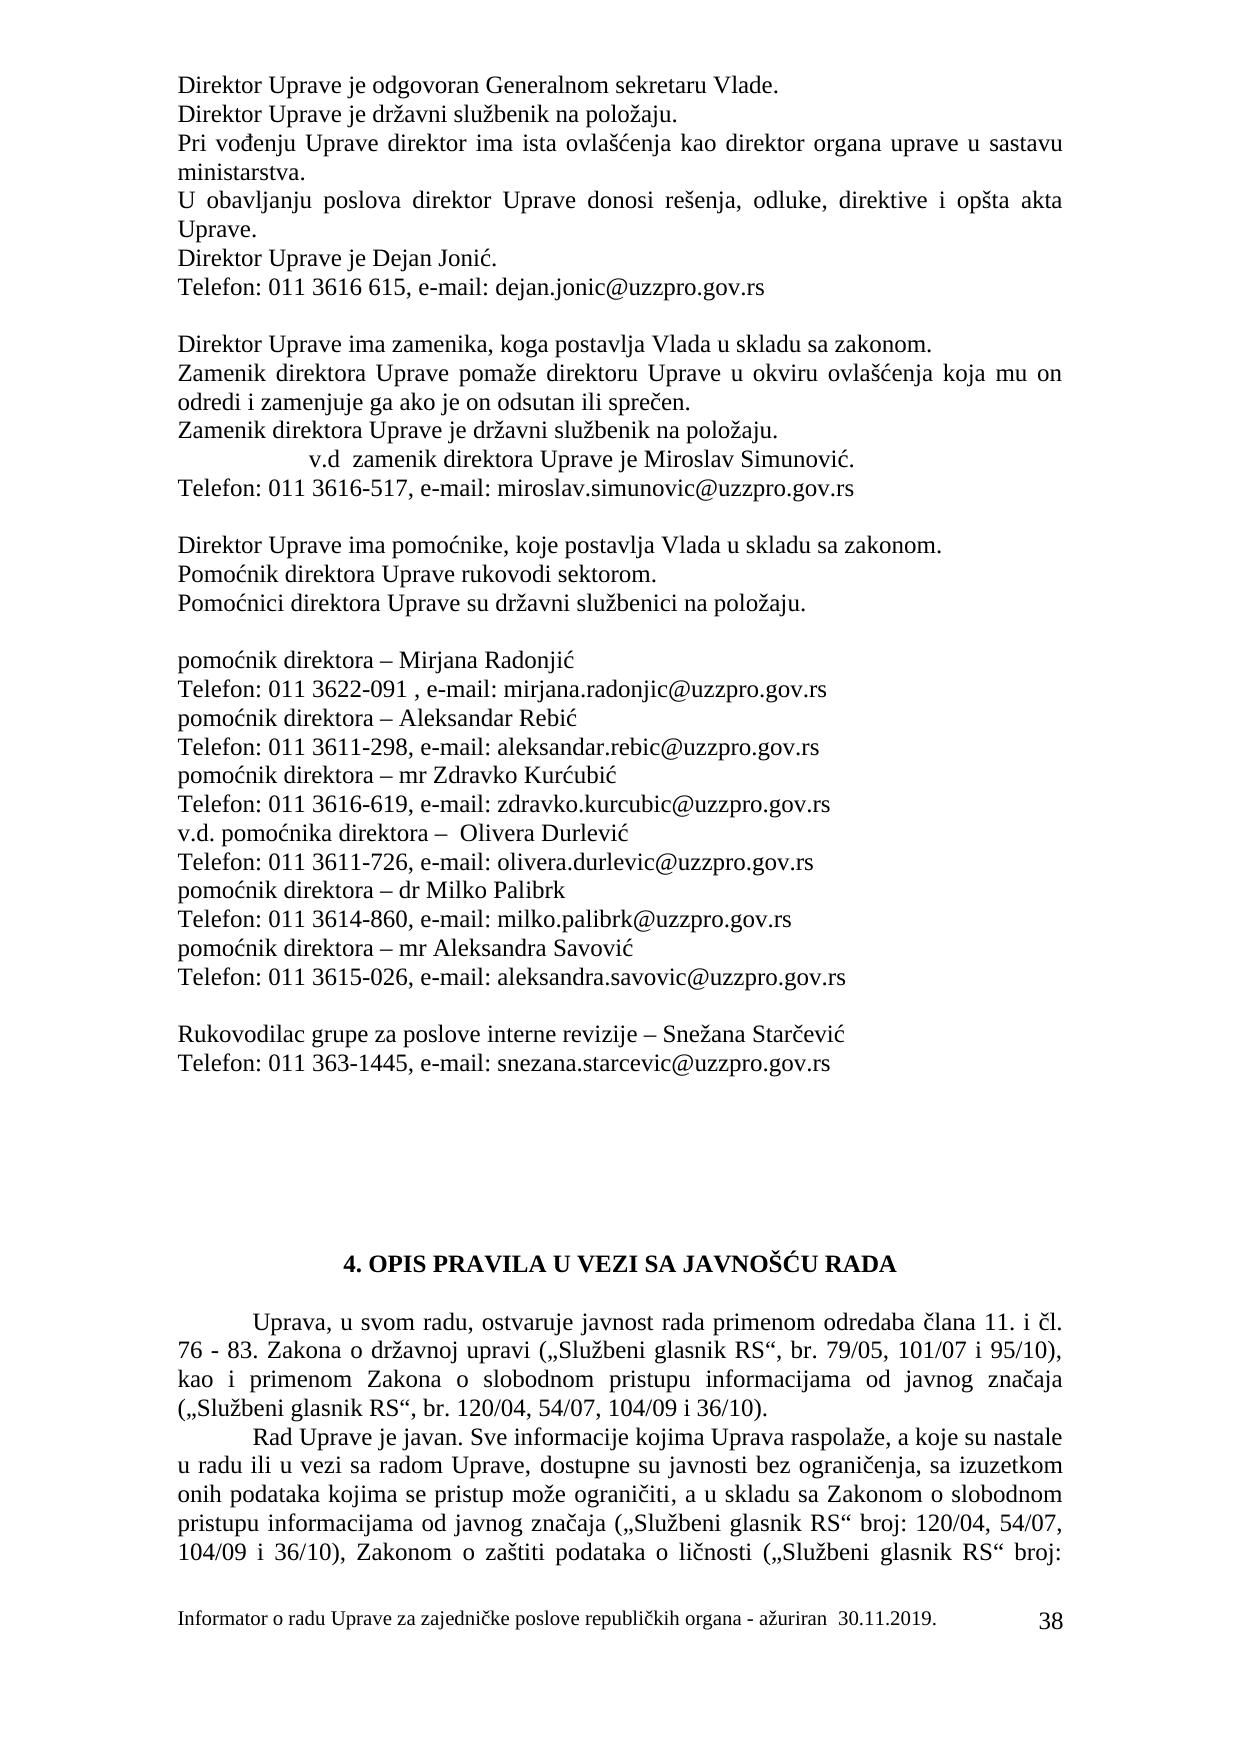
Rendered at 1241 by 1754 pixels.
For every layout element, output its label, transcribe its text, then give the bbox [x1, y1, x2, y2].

text pomoćnik direktora – mr Zdravko Kurćubić [177, 760, 1063, 789]
text v.d zamenik direktora Uprave je Miroslav Simunović. [177, 444, 1063, 473]
text Pri vođenju Uprave direktor ima ista ovlašćenja kao direktor organa uprave u sastavu ministarstva. [177, 128, 1063, 185]
text pomoćnik direktora – mr Aleksandra Savović [177, 933, 1063, 962]
text Telefon: 011 3614-860, e-mail: milko.palibrk@uzzpro.gov.rs [177, 904, 1063, 933]
text pomoćnik direktora – dr Milko Palibrk [177, 875, 1063, 904]
text Direktor Uprave je odgovoran Generalnom sekretaru Vlade. [177, 70, 1063, 99]
text Direktor Uprave ima zamenika, koga postavlja Vlada u skladu sa zakonom. [177, 329, 1063, 358]
text Zamenik direktora Uprave je državni službenik na položaju. [177, 415, 1063, 444]
text Direktor Uprave je državni službenik na položaju. [177, 99, 1063, 128]
text Pomoćnik direktora Uprave rukovodi sektorom. [177, 559, 1063, 588]
text Rad Uprave je javan. Sve informacije kojima Uprava raspolaže, a koje su nastale u radu ili u vezi sa radom Uprave, dostupne su javnosti bez ograničenja, sa izuzetkom onih podataka kojima se pristup može ograničiti, a u skladu sa Zakonom o slobodnom pristupu informacijama od javnog značaja („Službeni glasnik RS“ broj: 120/04, 54/07, 104/09 i 36/10), Zakonom o zaštiti podataka o ličnosti („Službeni glasnik RS“ broj: [177, 1422, 1063, 1565]
text Direktor Uprave je Dejan Jonić. [177, 243, 1063, 272]
text Telefon: 011 363-1445, e-mail: snezana.starcevic@uzzpro.gov.rs [177, 1048, 1063, 1077]
text Telefon: 011 3611-298, e-mail: aleksandar.rebic@uzzpro.gov.rs [177, 732, 1063, 760]
text Telefon: 011 3611-726, e-mail: olivera.durlevic@uzzpro.gov.rs [177, 847, 1063, 875]
text U obavljanju poslova direktor Uprave donosi rešenja, odluke, direktive i opšta akta Uprave. [177, 185, 1063, 243]
text Uprava, u svom radu, ostvaruje javnost rada primenom odredaba člana 11. i čl. 76 - 83. Zakona o državnoj upravi („Službeni glasnik RS“, br. 79/05, 101/07 i 95/10), kao i primenom Zakona o slobodnom pristupu informacijama od javnog značaja („Službeni glasnik RS“, br. 120/04, 54/07, 104/09 i 36/10). [177, 1307, 1063, 1422]
text Direktor Uprave ima pomoćnike, koje postavlja Vlada u skladu sa zakonom. [177, 530, 1063, 559]
text Telefon: 011 3616-619, e-mail: zdravko.kurcubic@uzzpro.gov.rs [177, 789, 1063, 818]
text pomoćnik direktora – Mirjana Radonjić [177, 645, 1063, 674]
text Telefon: 011 3615-026, e-mail: aleksandra.savovic@uzzpro.gov.rs [177, 962, 1063, 990]
text Telefon: 011 3616-517, e-mail: miroslav.simunovic@uzzpro.gov.rs [177, 473, 1063, 502]
text pomoćnik direktora – Aleksandar Rebić [177, 703, 1063, 732]
text Pomoćnici direktora Uprave su državni službenici na položaju. [177, 588, 1063, 617]
text Zamenik direktora Uprave pomaže direktoru Uprave u okviru ovlašćenja koja mu on odredi i zamenjuje ga ako je on odsutan ili sprečen. [177, 358, 1063, 415]
text Telefon: 011 3616 615, e-mail: dejan.jonic@uzzpro.gov.rs [177, 272, 1063, 300]
text Rukovodilac grupe za poslove interne revizije – Snežana Starčević [177, 1019, 1063, 1048]
text 4. OPIS PRAVILA U VEZI SA JAVNOŠĆU RADA [177, 1249, 1063, 1278]
text v.d. pomoćnika direktora – Olivera Durlević [177, 818, 1063, 847]
text Telefon: 011 3622-091 , e-mail: mirjana.radonjic@uzzpro.gov.rs [177, 674, 1063, 703]
